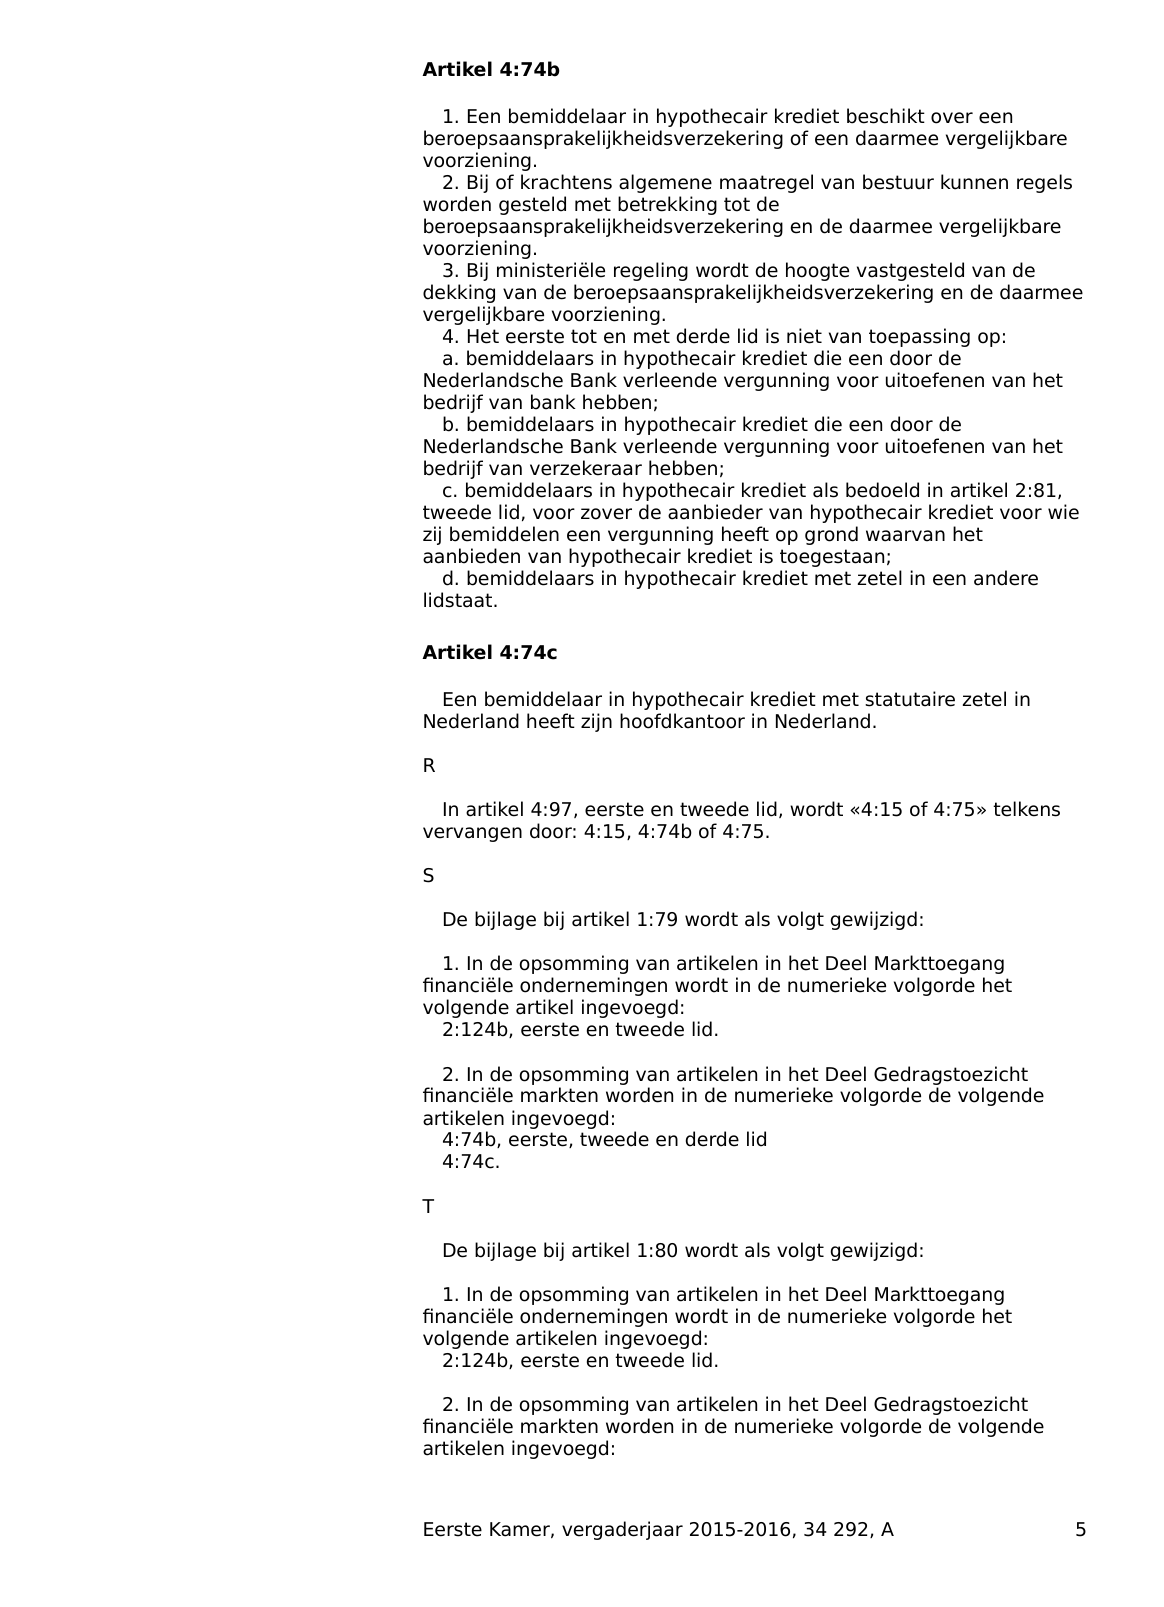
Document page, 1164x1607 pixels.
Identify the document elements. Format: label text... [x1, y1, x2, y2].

text 1. In de opsomming van artikelen in het Deel Markttoegang financiële ondernemingen wordt in de numerieke volgorde het volgende artikel ingevoegd: [422, 953, 1087, 1019]
text De bijlage bij artikel 1:79 wordt als volgt gewijzigd: [422, 909, 1087, 931]
text b. bemiddelaars in hypothecair krediet die een door de Nederlandsche Bank verleende vergunning voor uitoefenen van het bedrijf van verzekeraar hebben; [422, 414, 1087, 480]
text 4:74c. [422, 1151, 1087, 1173]
text 1. In de opsomming van artikelen in het Deel Markttoegang financiële ondernemingen wordt in de numerieke volgorde het volgende artikelen ingevoegd: [422, 1284, 1087, 1350]
text R [422, 755, 1087, 777]
text In artikel 4:97, eerste en tweede lid, wordt «4:15 of 4:75» telkens vervangen door: 4:15, 4:74b of 4:75. [422, 799, 1087, 843]
text Een bemiddelaar in hypothecair krediet met statutaire zetel in Nederland heeft zijn hoofdkantoor in Nederland. [422, 688, 1087, 732]
text 1. Een bemiddelaar in hypothecair krediet beschikt over een beroepsaansprakelijkheidsverzekering of een daarmee vergelijkbare voorziening. [422, 106, 1087, 172]
text 2. Bij of krachtens algemene maatregel van bestuur kunnen regels worden gesteld met betrekking tot de beroepsaansprakelijkheidsverzekering en de daarmee vergelijkbare voorziening. [422, 172, 1087, 260]
subtitle Artikel 4:74b [422, 59, 1087, 81]
text 4:74b, eerste, tweede en derde lid [422, 1129, 1087, 1151]
text T [422, 1196, 1087, 1217]
text c. bemiddelaars in hypothecair krediet als bedoeld in artikel 2:81, tweede lid, voor zover de aanbieder van hypothecair krediet voor wie zij bemiddelen een vergunning heeft op grond waarvan het aanbieden van hypothecair krediet is toegestaan; [422, 480, 1087, 568]
text 2:124b, eerste en tweede lid. [422, 1019, 1087, 1041]
text 4. Het eerste tot en met derde lid is niet van toepassing op: [422, 326, 1087, 348]
text 2. In de opsomming van artikelen in het Deel Gedragstoezicht financiële markten worden in de numerieke volgorde de volgende artikelen ingevoegd: [422, 1394, 1087, 1460]
text 2:124b, eerste en tweede lid. [422, 1350, 1087, 1372]
text S [422, 865, 1087, 887]
text d. bemiddelaars in hypothecair krediet met zetel in een andere lidstaat. [422, 568, 1087, 612]
text 2. In de opsomming van artikelen in het Deel Gedragstoezicht financiële markten worden in de numerieke volgorde de volgende artikelen ingevoegd: [422, 1063, 1087, 1129]
text 3. Bij ministeriële regeling wordt de hoogte vastgesteld van de dekking van de beroepsaansprakelijkheidsverzekering en de daarmee vergelijkbare voorziening. [422, 260, 1087, 326]
subtitle Artikel 4:74c [422, 642, 1087, 663]
text a. bemiddelaars in hypothecair krediet die een door de Nederlandsche Bank verleende vergunning voor uitoefenen van het bedrijf van bank hebben; [422, 348, 1087, 414]
text De bijlage bij artikel 1:80 wordt als volgt gewijzigd: [422, 1240, 1087, 1262]
